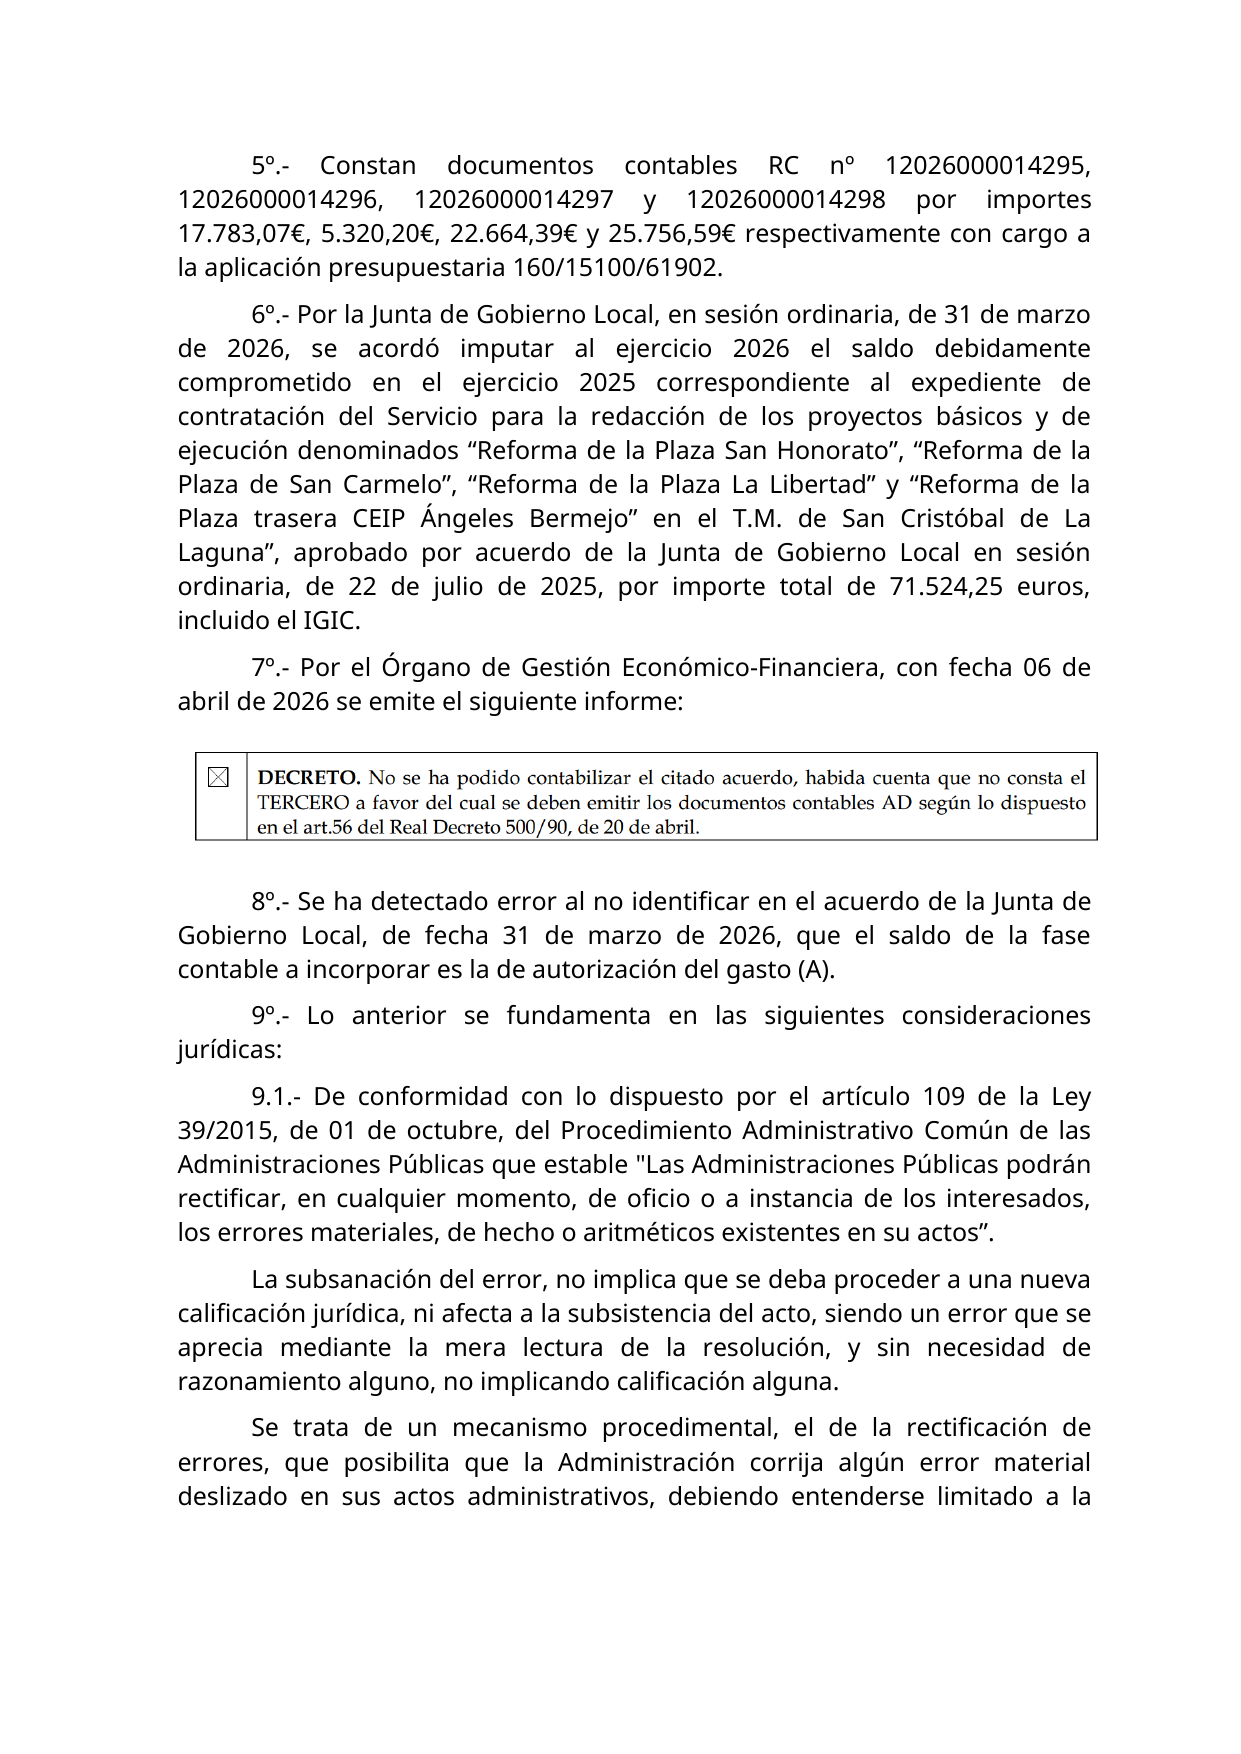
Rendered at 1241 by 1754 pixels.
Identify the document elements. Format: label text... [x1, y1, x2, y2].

text La subsanación del error, no implica que se deba proceder a una nueva calificación jurídica, ni afecta a la subsistencia del acto, siendo un error que se aprecia mediante la mera lectura de la resolución, y sin necesidad de razonamiento alguno, no implicando calificación alguna. [177, 1261, 1093, 1398]
text Se trata de un mecanismo procedimental, el de la rectificación de errores, que posibilita que la Administración corrija algún error material deslizado en sus actos administrativos, debiendo entenderse limitado a la [177, 1410, 1093, 1512]
text 7º.- Por el Órgano de Gestión Económico-Financiera, con fecha 06 de abril de 2026 se emite el siguiente informe: [177, 649, 1093, 718]
text 5º.- Constan documentos contables RC nº 12026000014295, 12026000014296, 12026000014297 y 12026000014298 por importes 17.783,07€, 5.320,20€, 22.664,39€ y 25.756,59€ respectivamente con cargo a la aplicación presupuestaria 160/15100/61902. [177, 148, 1093, 284]
text 9º.- Lo anterior se fundamenta en las siguientes consideraciones jurídicas: [177, 998, 1093, 1066]
text 8º.- Se ha detectado error al no identificar en el acuerdo de la Junta de Gobierno Local, de fecha 31 de marzo de 2026, que el saldo de la fase contable a incorporar es la de autorización del gasto (A). [177, 883, 1093, 985]
text 9.1.- De conformidad con lo dispuesto por el artículo 109 de la Ley 39/2015, de 01 de octubre, del Procedimiento Administrativo Común de las Administraciones Públicas que estable "Las Administraciones Públicas podrán rectificar, en cualquier momento, de oficio o a instancia de los interesados, los errores materiales, de hecho o aritméticos existentes en su actos”. [177, 1078, 1093, 1249]
text 6º.- Por la Junta de Gobierno Local, en sesión ordinaria, de 31 de marzo de 2026, se acordó imputar al ejercicio 2026 el saldo debidamente comprometido en el ejercicio 2025 correspondiente al expediente de contratación del Servicio para la redacción de los proyectos básicos y de ejecución denominados “Reforma de la Plaza San Honorato”, “Reforma de la Plaza de San Carmelo”, “Reforma de la Plaza La Libertad” y “Reforma de la Plaza trasera CEIP Ángeles Bermejo” en el T.M. de San Cristóbal de La Laguna”, aprobado por acuerdo de la Junta de Gobierno Local en sesión ordinaria, de 22 de julio de 2025, por importe total de 71.524,25 euros, incluido el IGIC. [177, 296, 1093, 637]
